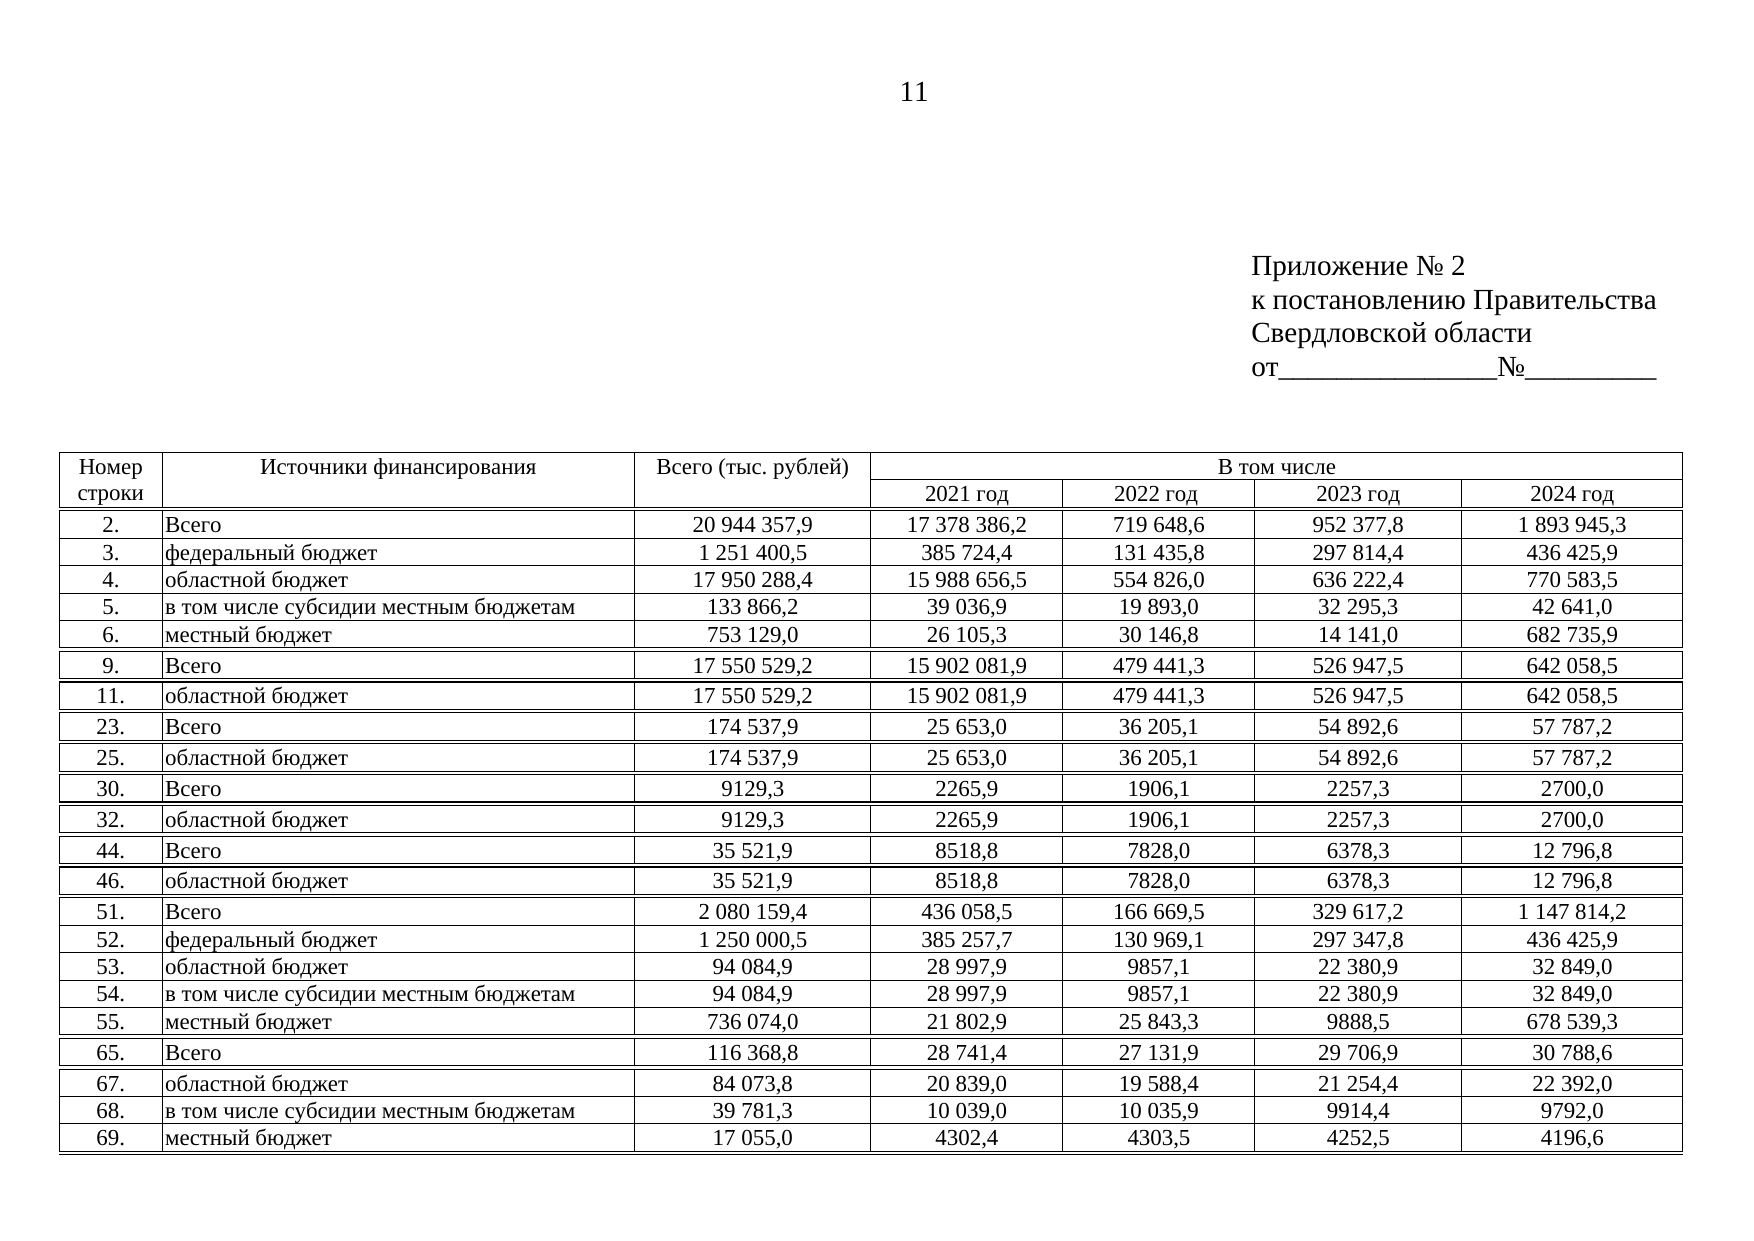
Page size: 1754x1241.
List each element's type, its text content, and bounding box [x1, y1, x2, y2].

table_cell 9914,4 [1255, 1097, 1461, 1123]
table_cell 9857,1 [1063, 953, 1254, 979]
table_cell 57 787,2 [1462, 713, 1682, 740]
table_cell 17 550 529,2 [635, 683, 870, 709]
table_cell 4303,5 [1063, 1124, 1254, 1151]
table_cell 636 222,4 [1255, 566, 1461, 592]
table_cell 21 254,4 [1255, 1070, 1461, 1096]
table_cell областной бюджет [163, 1070, 634, 1096]
table_header 20 944 357,9 [635, 511, 870, 538]
table_cell 32 295,3 [1255, 594, 1461, 620]
table_cell 25 843,3 [1063, 1008, 1254, 1034]
table_cell 51. [60, 898, 162, 925]
table_cell 19 588,4 [1063, 1070, 1254, 1096]
table_header Всего [163, 511, 634, 538]
table_cell 19 893,0 [1063, 594, 1254, 620]
table_cell 166 669,5 [1063, 898, 1254, 925]
table_cell 436 058,5 [871, 898, 1062, 925]
table_cell 29 706,9 [1255, 1039, 1461, 1065]
table_cell областной бюджет [163, 868, 634, 894]
table_cell 14 141,0 [1255, 621, 1461, 647]
table_cell 84 073,8 [635, 1070, 870, 1096]
table_cell федеральный бюджет [163, 926, 634, 952]
table_cell 2022 год [1063, 480, 1254, 507]
table_cell 52. [60, 926, 162, 952]
table_cell 94 084,9 [635, 981, 870, 1007]
table_cell 554 826,0 [1063, 566, 1254, 592]
table_cell 174 537,9 [635, 744, 870, 771]
table_cell 642 058,5 [1462, 683, 1682, 709]
table_cell 1 251 400,5 [635, 539, 870, 565]
table_cell 15 902 081,9 [871, 652, 1062, 678]
table_cell 42 641,0 [1462, 594, 1682, 620]
table_header Всего (тыс. рублей) [635, 453, 870, 507]
table_header Источники финансирования [163, 453, 634, 507]
table_cell 30. [60, 775, 162, 801]
table_cell 10 035,9 [1063, 1097, 1254, 1123]
table_cell Всего [163, 898, 634, 925]
table_cell в том числе субсидии местным бюджетам [163, 594, 634, 620]
table_header 719 648,6 [1063, 511, 1254, 538]
table_cell 30 146,8 [1063, 621, 1254, 647]
table_header 2. [60, 511, 162, 538]
table_cell 770 583,5 [1462, 566, 1682, 592]
table_cell 39 781,3 [635, 1097, 870, 1123]
table_cell 7828,0 [1063, 837, 1254, 863]
table_cell 9888,5 [1255, 1008, 1461, 1034]
table_header [59, 248, 1240, 382]
table_cell Всего [163, 652, 634, 678]
table_cell 65. [60, 1039, 162, 1065]
table_cell 4196,6 [1462, 1124, 1682, 1151]
table_cell 67. [60, 1070, 162, 1096]
table_cell 2023 год [1255, 480, 1461, 507]
table_cell 753 129,0 [635, 621, 870, 647]
table_cell 35 521,9 [635, 837, 870, 863]
table_cell 297 347,8 [1255, 926, 1461, 952]
table_cell 69. [60, 1124, 162, 1151]
table_cell 17 950 288,4 [635, 566, 870, 592]
table_cell Всего [163, 1039, 634, 1065]
table_cell 4252,5 [1255, 1124, 1461, 1151]
table_cell 32 849,0 [1462, 981, 1682, 1007]
table_cell 2 080 159,4 [635, 898, 870, 925]
table_cell 2265,9 [871, 775, 1062, 801]
table_cell 12 796,8 [1462, 868, 1682, 894]
table_cell областной бюджет [163, 744, 634, 771]
table_cell 1906,1 [1063, 806, 1254, 832]
table_cell 25 653,0 [871, 713, 1062, 740]
table_header Приложение № 2 к постановлению Правительства Свердловской области от_______________№_________ [1240, 248, 1694, 382]
table_cell 57 787,2 [1462, 744, 1682, 771]
table_cell 17 550 529,2 [635, 652, 870, 678]
table_cell 68. [60, 1097, 162, 1123]
table_cell 385 724,4 [871, 539, 1062, 565]
table_cell 7828,0 [1063, 868, 1254, 894]
table_header 952 377,8 [1255, 511, 1461, 538]
table_cell местный бюджет [163, 1124, 634, 1151]
table_cell 9792,0 [1462, 1097, 1682, 1123]
table_cell 55. [60, 1008, 162, 1034]
table_cell 9129,3 [635, 775, 870, 801]
table_cell 27 131,9 [1063, 1039, 1254, 1065]
table_cell 3. [60, 539, 162, 565]
table_cell 4. [60, 566, 162, 592]
table_cell 2024 год [1462, 480, 1682, 507]
table_cell 2257,3 [1255, 775, 1461, 801]
table_cell областной бюджет [163, 953, 634, 979]
table_cell 35 521,9 [635, 868, 870, 894]
table_cell в том числе субсидии местным бюджетам [163, 981, 634, 1007]
table_cell 28 997,9 [871, 981, 1062, 1007]
table_cell 8518,8 [871, 868, 1062, 894]
table_cell 2265,9 [871, 806, 1062, 832]
table_cell Всего [163, 713, 634, 740]
table_cell 21 802,9 [871, 1008, 1062, 1034]
table_cell 54 892,6 [1255, 713, 1461, 740]
table_cell 9129,3 [635, 806, 870, 832]
table_cell федеральный бюджет [163, 539, 634, 565]
table_cell 23. [60, 713, 162, 740]
table_cell 682 735,9 [1462, 621, 1682, 647]
table_header 17 378 386,2 [871, 511, 1062, 538]
table_cell 2700,0 [1462, 775, 1682, 801]
table_cell 479 441,3 [1063, 683, 1254, 709]
table_cell 1 147 814,2 [1462, 898, 1682, 925]
table_cell 22 380,9 [1255, 981, 1461, 1007]
table_cell 44. [60, 837, 162, 863]
table_cell 2021 год [871, 480, 1062, 507]
table_cell 54 892,6 [1255, 744, 1461, 771]
table_cell 9. [60, 652, 162, 678]
table_cell 6. [60, 621, 162, 647]
table_cell 54. [60, 981, 162, 1007]
table_cell 6378,3 [1255, 868, 1461, 894]
table_cell 32 849,0 [1462, 953, 1682, 979]
table_cell 2257,3 [1255, 806, 1461, 832]
table_cell 12 796,8 [1462, 837, 1682, 863]
table_cell 9857,1 [1063, 981, 1254, 1007]
table_cell 28 997,9 [871, 953, 1062, 979]
table_cell 329 617,2 [1255, 898, 1461, 925]
table_cell 130 969,1 [1063, 926, 1254, 952]
table_cell 5. [60, 594, 162, 620]
table_cell 6378,3 [1255, 837, 1461, 863]
table_cell 116 368,8 [635, 1039, 870, 1065]
table_cell 436 425,9 [1462, 539, 1682, 565]
table_header Номер строки [60, 453, 162, 507]
table_cell 25. [60, 744, 162, 771]
table_cell 479 441,3 [1063, 652, 1254, 678]
table_cell 436 425,9 [1462, 926, 1682, 952]
table_cell 39 036,9 [871, 594, 1062, 620]
table_cell 25 653,0 [871, 744, 1062, 771]
table_cell 11. [60, 683, 162, 709]
table_cell 297 814,4 [1255, 539, 1461, 565]
table_cell 133 866,2 [635, 594, 870, 620]
table_cell 46. [60, 868, 162, 894]
table_header 1 893 945,3 [1462, 511, 1682, 538]
table_cell 1 250 000,5 [635, 926, 870, 952]
table_header В том числе [871, 453, 1682, 479]
table_cell 15 902 081,9 [871, 683, 1062, 709]
table_cell 174 537,9 [635, 713, 870, 740]
table_cell 36 205,1 [1063, 713, 1254, 740]
table_cell 26 105,3 [871, 621, 1062, 647]
table_cell Всего [163, 775, 634, 801]
table_cell местный бюджет [163, 1008, 634, 1034]
table_cell областной бюджет [163, 566, 634, 592]
table_cell 8518,8 [871, 837, 1062, 863]
table_cell 10 039,0 [871, 1097, 1062, 1123]
table_cell 526 947,5 [1255, 652, 1461, 678]
table_cell 678 539,3 [1462, 1008, 1682, 1034]
table_cell 17 055,0 [635, 1124, 870, 1151]
table_cell 642 058,5 [1462, 652, 1682, 678]
table_cell 15 988 656,5 [871, 566, 1062, 592]
table_cell Всего [163, 837, 634, 863]
table_cell 22 380,9 [1255, 953, 1461, 979]
table_cell в том числе субсидии местным бюджетам [163, 1097, 634, 1123]
table_cell местный бюджет [163, 621, 634, 647]
table_cell 385 257,7 [871, 926, 1062, 952]
table_cell областной бюджет [163, 806, 634, 832]
table_cell 22 392,0 [1462, 1070, 1682, 1096]
table_cell 131 435,8 [1063, 539, 1254, 565]
table_cell 28 741,4 [871, 1039, 1062, 1065]
table_cell 53. [60, 953, 162, 979]
table_cell 32. [60, 806, 162, 832]
table_cell 4302,4 [871, 1124, 1062, 1151]
table_cell 30 788,6 [1462, 1039, 1682, 1065]
table_cell 736 074,0 [635, 1008, 870, 1034]
table_cell 94 084,9 [635, 953, 870, 979]
table_cell 36 205,1 [1063, 744, 1254, 771]
table_cell областной бюджет [163, 683, 634, 709]
table_cell 2700,0 [1462, 806, 1682, 832]
table_cell 1906,1 [1063, 775, 1254, 801]
table_cell 526 947,5 [1255, 683, 1461, 709]
table_cell 20 839,0 [871, 1070, 1062, 1096]
